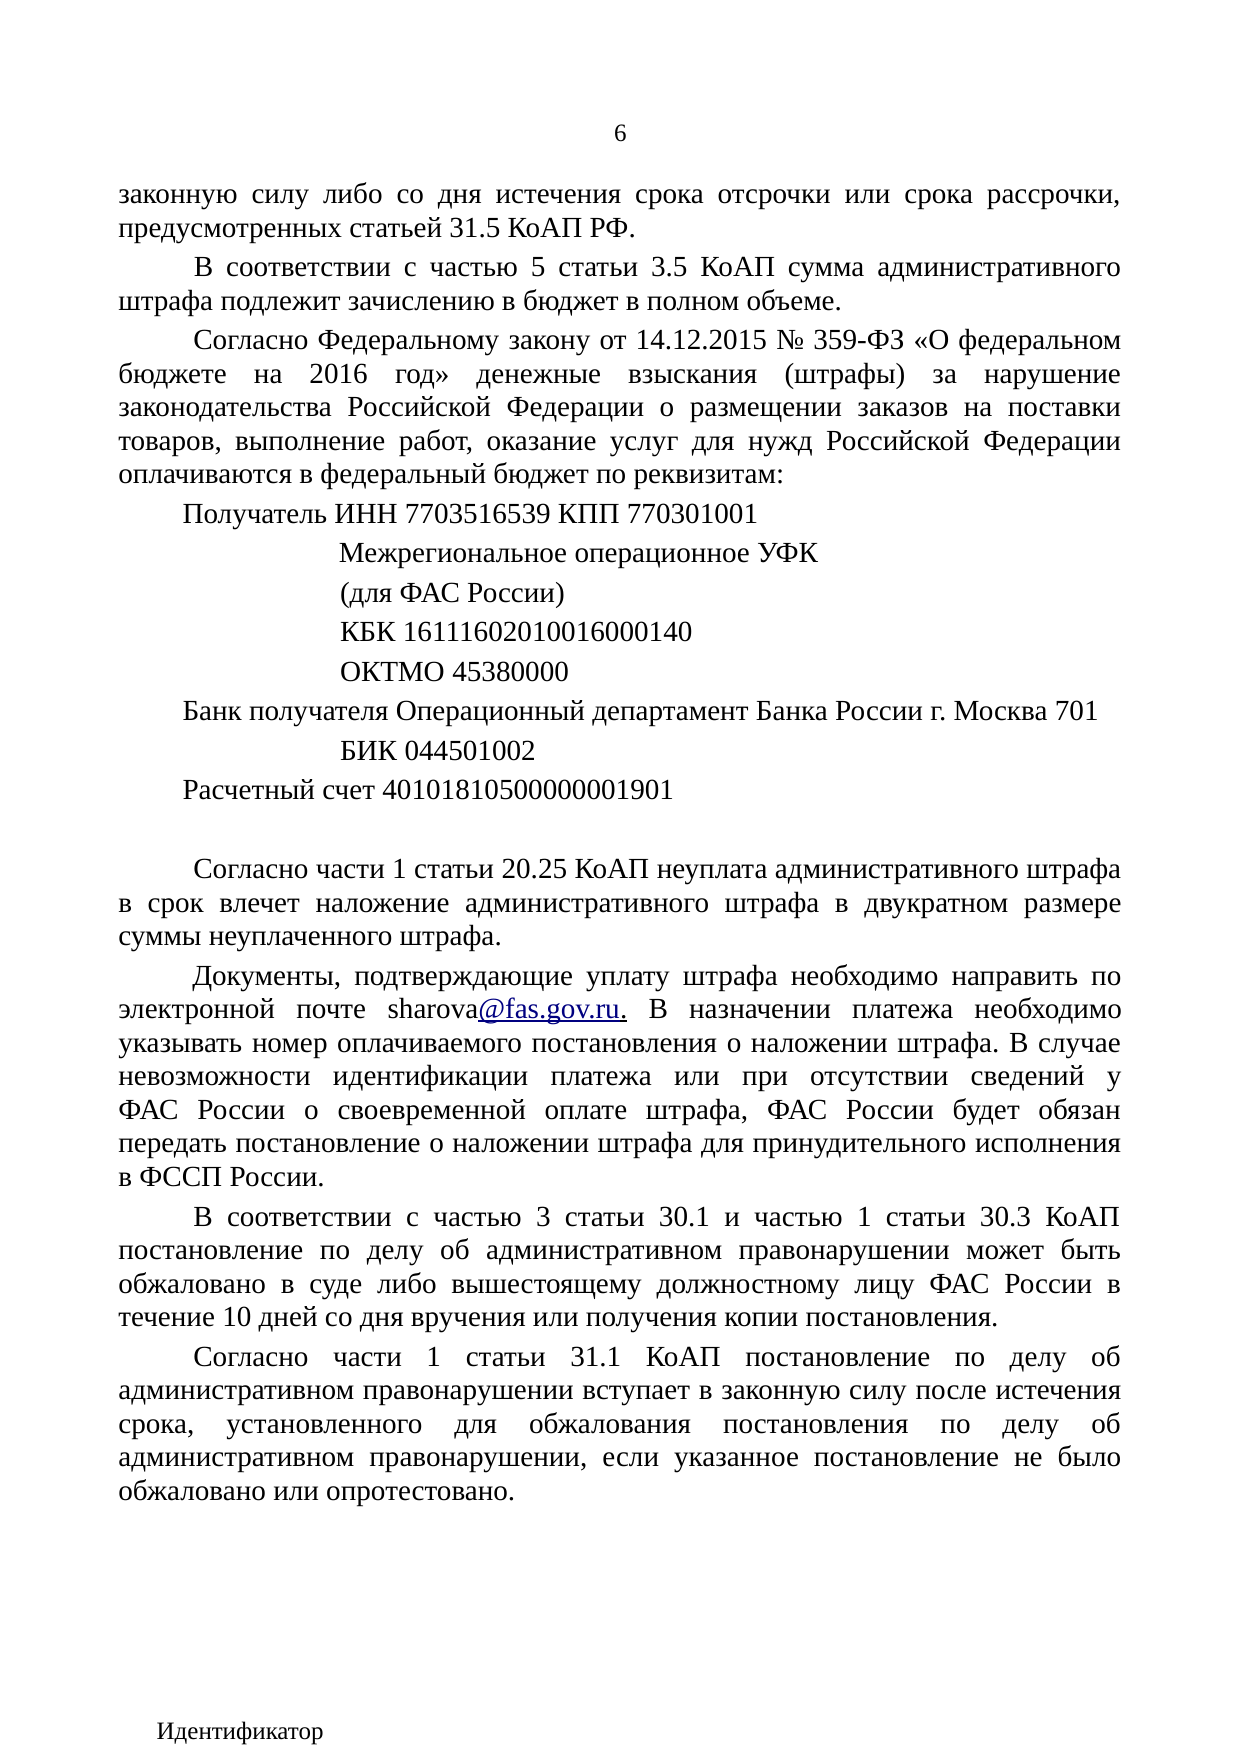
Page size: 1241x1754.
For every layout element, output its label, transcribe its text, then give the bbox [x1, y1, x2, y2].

text ОКТМО 45380000 [118, 654, 1122, 687]
text Межрегиональное операционное УФК [118, 536, 1122, 569]
text Банк получателя Операционный департамент Банка России г. Москва 701 [118, 693, 1122, 727]
text В соответствии с частью 5 статьи 3.5 КоАП сумма административного штрафа подлежит зачислению в бюджет в полном объеме. [118, 249, 1122, 316]
text Расчетный счет 40101810500000001901 [118, 772, 1122, 806]
text БИК 044501002 [118, 733, 1122, 766]
text КБК 16111602010016000140 [118, 614, 1122, 648]
text Согласно части 1 статьи 31.1 КоАП постановление по делу об административном правонарушении вступает в законную силу после истечения срока, установленного для обжалования постановления по делу об административном правонарушении, если указанное постановление не было обжаловано или опротестовано. [118, 1339, 1122, 1506]
text Документы, подтверждающие уплату штрафа необходимо направить по электронной почте sharova@fas.gov.ru. В назначении платежа необходимо указывать номер оплачиваемого постановления о наложении штрафа. В случае невозможности идентификации платежа или при отсутствии сведений у ФАС России о своевременной оплате штрафа, ФАС России будет обязан передать постановление о наложении штрафа для принудительного исполнения в ФССП России. [118, 958, 1122, 1193]
text В соответствии с частью 3 статьи 30.1 и частью 1 статьи 30.3 КоАП постановление по делу об административном правонарушении может быть обжаловано в суде либо вышестоящему должностному лицу ФАС России в течение 10 дней со дня вручения или получения копии постановления. [118, 1199, 1122, 1333]
text законную силу либо со дня истечения срока отсрочки или срока рассрочки, предусмотренных статьей 31.5 КоАП РФ. [118, 176, 1122, 243]
text Получатель ИНН 7703516539 КПП 770301001 [118, 496, 1122, 529]
text Согласно части 1 статьи 20.25 КоАП неуплата административного штрафа в срок влечет наложение административного штрафа в двукратном размере суммы неуплаченного штрафа. [118, 851, 1122, 952]
text Согласно Федеральному закону от 14.12.2015 № 359-ФЗ «О федеральном бюджете на 2016 год» денежные взыскания (штрафы) за нарушение законодательства Российской Федерации о размещении заказов на поставки товаров, выполнение работ, оказание услуг для нужд Российской Федерации оплачиваются в федеральный бюджет по реквизитам: [118, 322, 1122, 490]
text (для ФАС России) [118, 575, 1122, 608]
